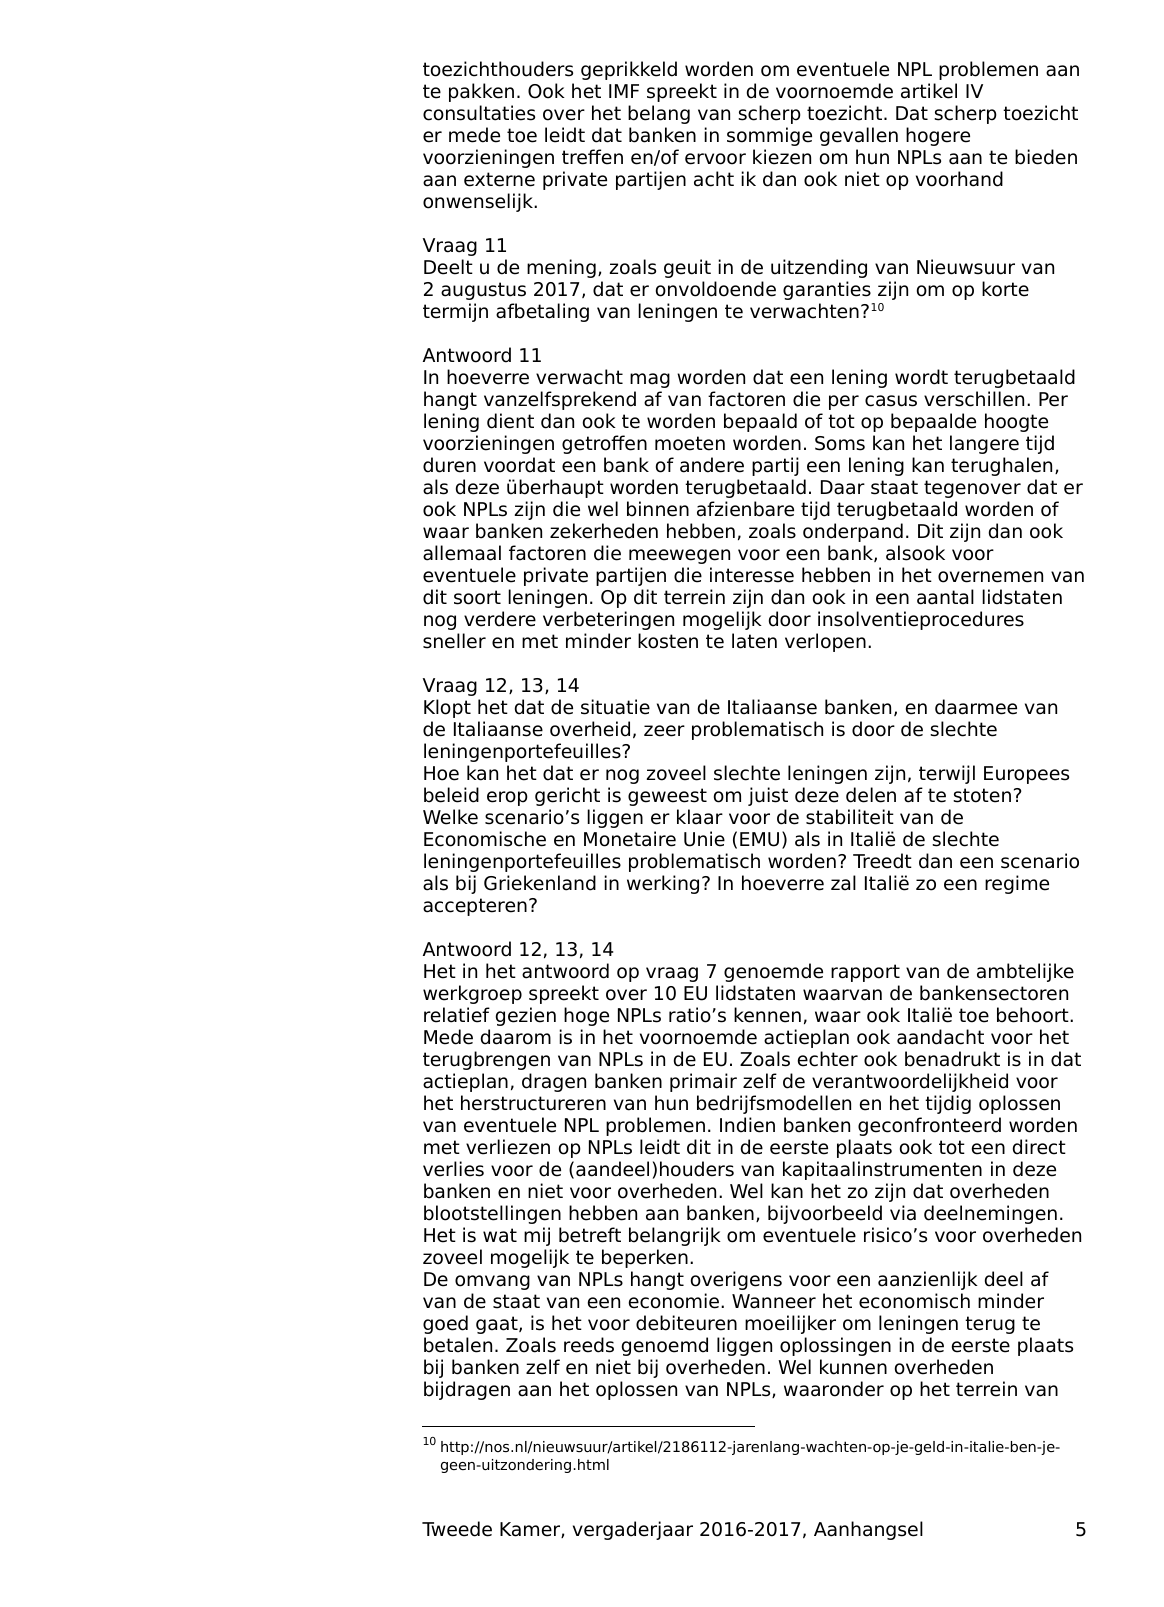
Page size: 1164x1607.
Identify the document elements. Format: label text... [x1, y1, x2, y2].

text Hoe kan het dat er nog zoveel slechte leningen zijn, terwijl Europees beleid erop gericht is geweest om juist deze delen af te stoten? [422, 763, 1087, 807]
text Vraag 12, 13, 14 [422, 675, 1087, 697]
text Deelt u de mening, zoals geuit in de uitzending van Nieuwsuur van 2 augustus 2017, dat er onvoldoende garanties zijn om op korte termijn afbetaling van leningen te verwachten? [422, 257, 1087, 323]
text In hoeverre verwacht mag worden dat een lening wordt terugbetaald hangt vanzelfsprekend af van factoren die per casus verschillen. Per lening dient dan ook te worden bepaald of tot op bepaalde hoogte voorzieningen getroffen moeten worden. Soms kan het langere tijd duren voordat een bank of andere partij een lening kan terughalen, als deze überhaupt worden terugbetaald. Daar staat tegenover dat er ook NPLs zijn die wel binnen afzienbare tijd terugbetaald worden of waar banken zekerheden hebben, zoals onderpand. Dit zijn dan ook allemaal factoren die meewegen voor een bank, alsook voor eventuele private partijen die interesse hebben in het overnemen van dit soort leningen. Op dit terrein zijn dan ook in een aantal lidstaten nog verdere verbeteringen mogelijk door insolventieprocedures sneller en met minder kosten te laten verlopen. [422, 367, 1087, 653]
text Antwoord 11 [422, 345, 1087, 367]
text Klopt het dat de situatie van de Italiaanse banken, en daarmee van de Italiaanse overheid, zeer problematisch is door de slechte leningenportefeuilles? [422, 697, 1087, 763]
text toezichthouders geprikkeld worden om eventuele NPL problemen aan te pakken. Ook het IMF spreekt in de voornoemde artikel IV consultaties over het belang van scherp toezicht. Dat scherp toezicht er mede toe leidt dat banken in sommige gevallen hogere voorzieningen treffen en/of ervoor kiezen om hun NPLs aan te bieden aan externe private partijen acht ik dan ook niet op voorhand onwenselijk. [422, 59, 1087, 213]
text De omvang van NPLs hangt overigens voor een aanzienlijk deel af van de staat van een economie. Wanneer het economisch minder goed gaat, is het voor debiteuren moeilijker om leningen terug te betalen. Zoals reeds genoemd liggen oplossingen in de eerste plaats bij banken zelf en niet bij overheden. Wel kunnen overheden bijdragen aan het oplossen van NPLs, waaronder op het terrein van [422, 1269, 1087, 1401]
text Het in het antwoord op vraag 7 genoemde rapport van de ambtelijke werkgroep spreekt over 10 EU lidstaten waarvan de bankensectoren relatief gezien hoge NPLs ratio’s kennen, waar ook Italië toe behoort. Mede daarom is in het voornoemde actieplan ook aandacht voor het terugbrengen van NPLs in de EU. Zoals echter ook benadrukt is in dat actieplan, dragen banken primair zelf de verantwoordelijkheid voor het herstructureren van hun bedrijfsmodellen en het tijdig oplossen van eventuele NPL problemen. Indien banken geconfronteerd worden met verliezen op NPLs leidt dit in de eerste plaats ook tot een direct verlies voor de (aandeel)houders van kapitaalinstrumenten in deze banken en niet voor overheden. Wel kan het zo zijn dat overheden blootstellingen hebben aan banken, bijvoorbeeld via deelnemingen. Het is wat mij betreft belangrijk om eventuele risico’s voor overheden zoveel mogelijk te beperken. [422, 961, 1087, 1269]
text Antwoord 12, 13, 14 [422, 939, 1087, 961]
text Vraag 11 [422, 235, 1087, 257]
text http://nos.nl/nieuwsuur/artikel/2186112-jarenlang-wachten-op-je-geld-in-italie-ben-je-geen-uitzondering.html [422, 1435, 1087, 1474]
text Welke scenario’s liggen er klaar voor de stabiliteit van de Economische en Monetaire Unie (EMU) als in Italië de slechte leningenportefeuilles problematisch worden? Treedt dan een scenario als bij Griekenland in werking? In hoeverre zal Italië zo een regime accepteren? [422, 807, 1087, 917]
